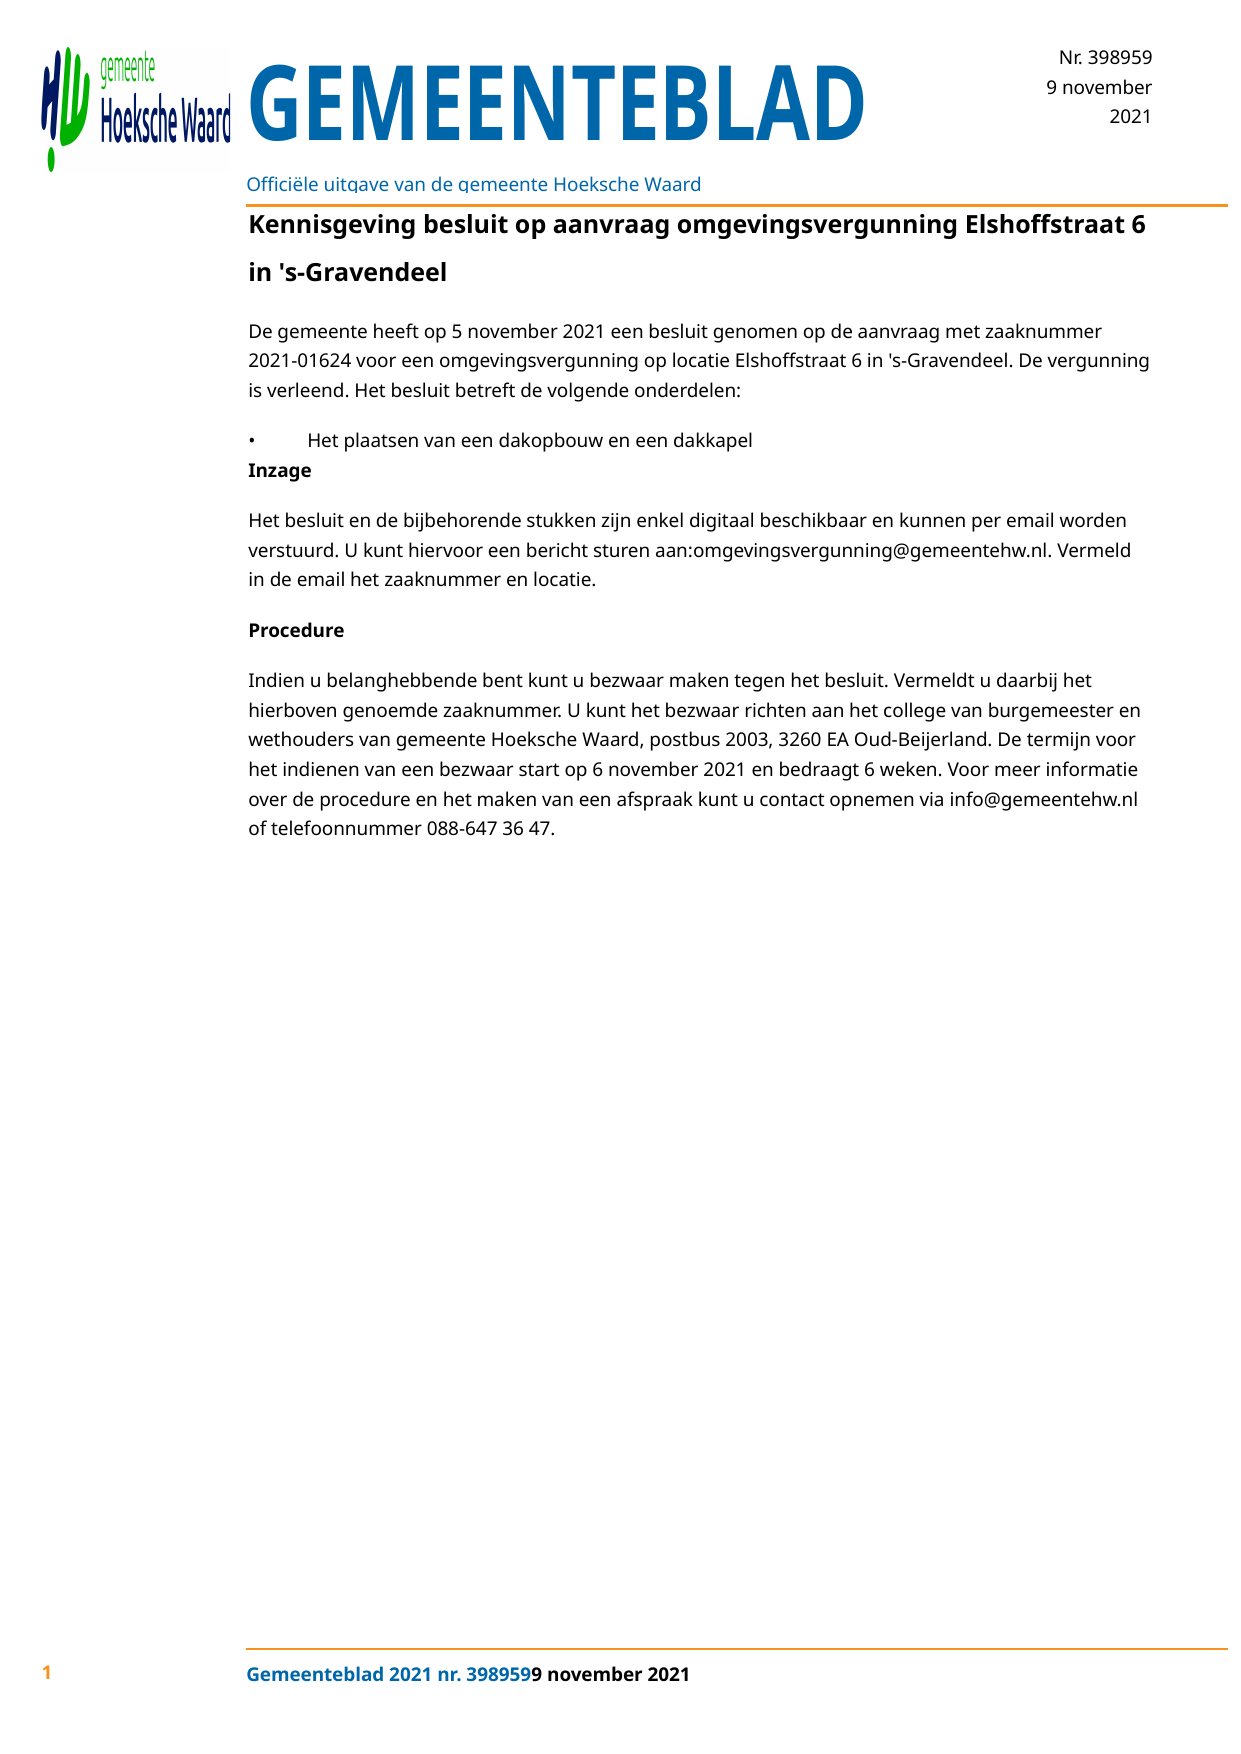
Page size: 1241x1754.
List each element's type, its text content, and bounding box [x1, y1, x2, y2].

text Indien u belanghebbende bent kunt u bezwaar maken tegen het besluit. Vermeldt u daarbij het hierboven genoemde zaaknummer. U kunt het bezwaar richten aan het college van burgemeester en wethouders van gemeente Hoeksche Waard, postbus 2003, 3260 EA Oud-Beijerland. De termijn voor het indienen van een bezwaar start op 6 november 2021 en bedraagt 6 weken. Voor meer informatie over de procedure en het maken van een afspraak kunt u contact opnemen via info@gemeentehw.nl of telefoonnummer 088-647 36 47. [248, 667, 1152, 841]
text De gemeente heeft op 5 november 2021 een besluit genomen op de aanvraag met zaaknummer 2021-01624 voor een omgevingsvergunning op locatie Elshoffstraat 6 in 's-Gravendeel. De vergunning is verleend. Het besluit betreft de volgende onderdelen: [248, 318, 1152, 403]
picture [41, 47, 231, 172]
text Het besluit en de bijbehorende stukken zijn enkel digitaal beschikbaar en kunnen per email worden verstuurd. U kunt hiervoor een bericht sturen aan:omgevingsvergunning@gemeentehw.nl. Vermeld in de email het zaaknummer en locatie. [248, 507, 1152, 592]
text Kennisgeving besluit op aanvraag omgevingsvergunning Elshoffstraat 6 in 's-Gravendeel [248, 207, 1152, 288]
list Het plaatsen van een dakopbouw en een dakkapel [248, 427, 1152, 453]
text Inzage [248, 457, 1152, 483]
text Procedure [248, 617, 1152, 643]
